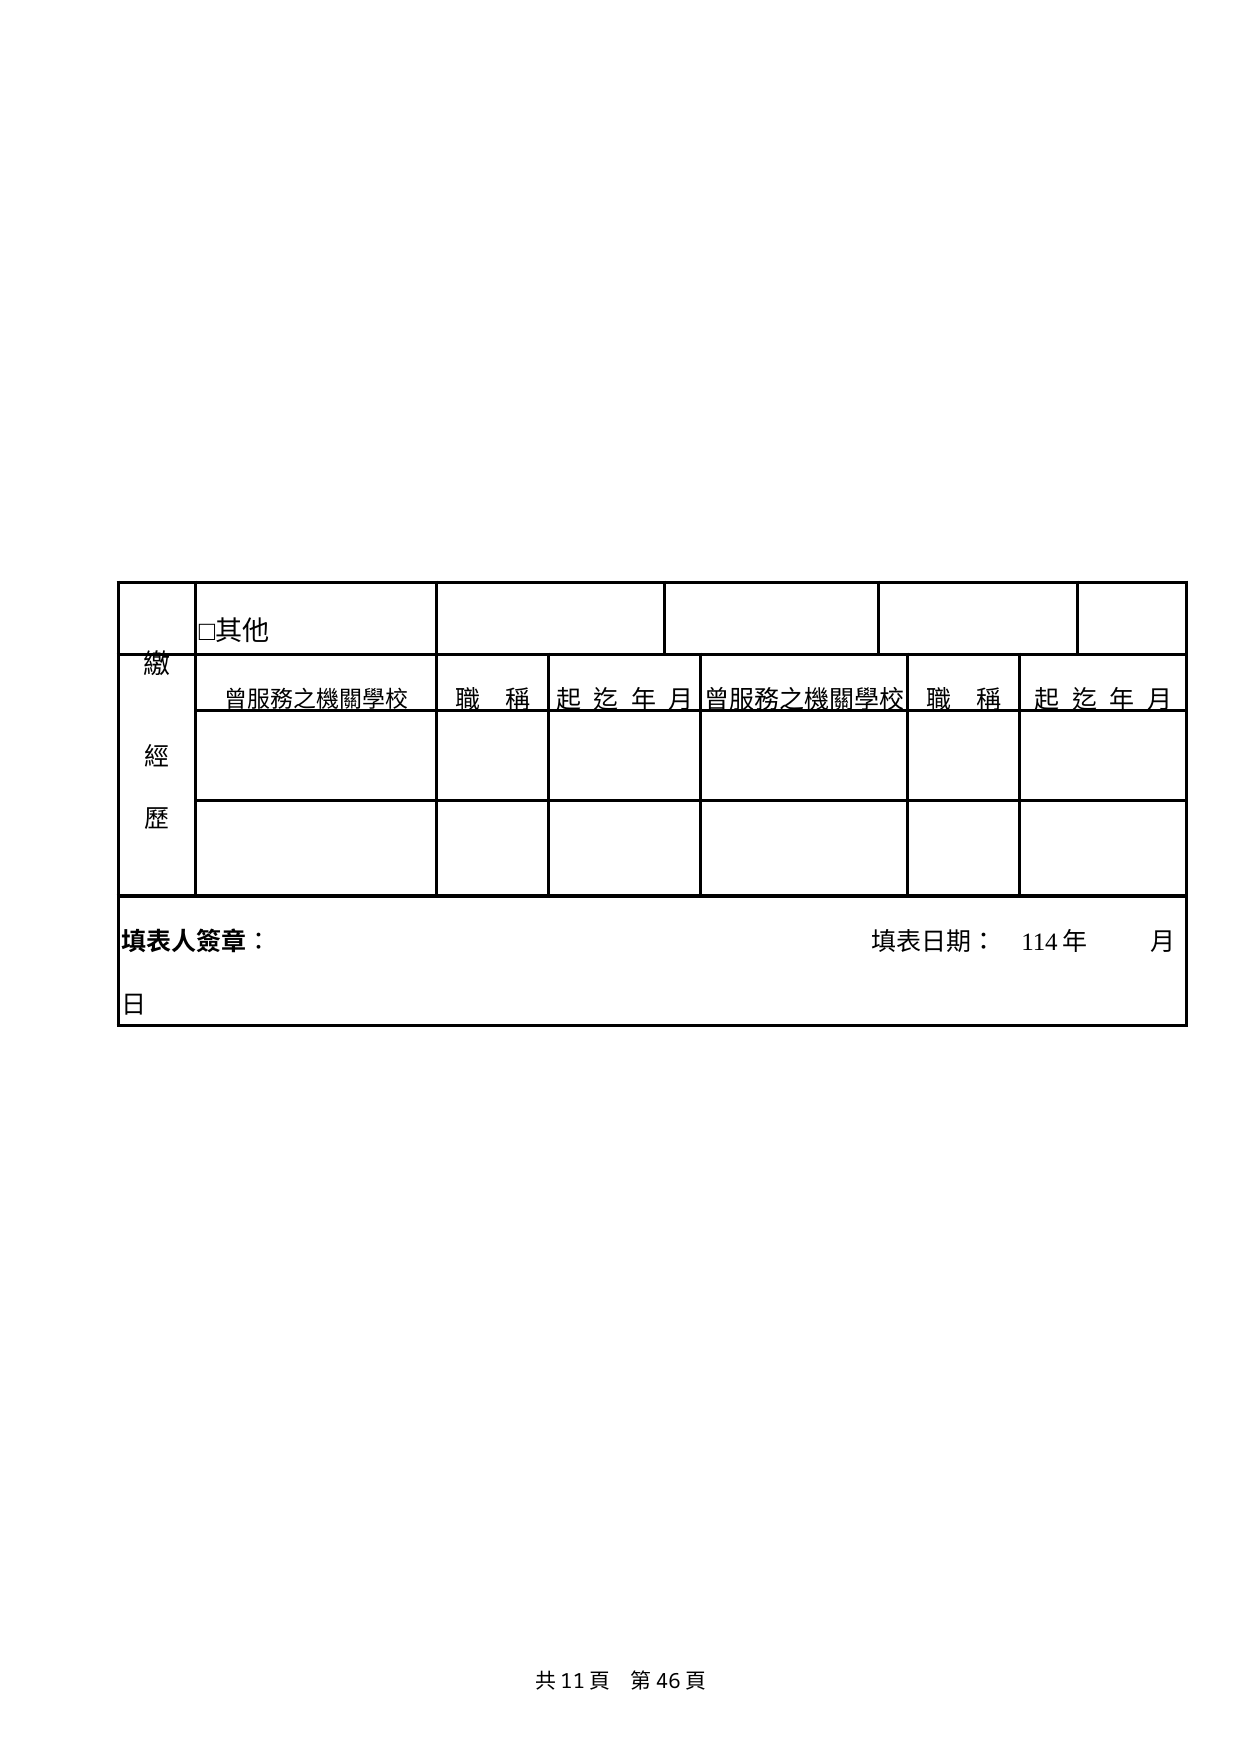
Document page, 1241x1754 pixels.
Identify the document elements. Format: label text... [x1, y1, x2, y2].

table_cell [438, 584, 625, 652]
table_cell 填表人簽章： 填表日期： 114年 月 日 [120, 898, 1185, 1024]
table_cell [909, 712, 1018, 799]
table_cell [550, 712, 699, 799]
table_cell [438, 712, 547, 799]
table_cell 曾服務之機關學校 [197, 656, 435, 709]
table_cell [197, 712, 435, 799]
table_cell [880, 584, 1076, 652]
table_cell [625, 584, 663, 652]
table_cell [702, 802, 906, 894]
table_cell 職 稱 [909, 656, 1018, 709]
table_cell [909, 802, 1018, 894]
table_cell 經 歷 [120, 656, 194, 894]
table_cell [702, 712, 906, 799]
table_cell [550, 802, 699, 894]
table_cell 起 迄 年 月 [550, 656, 699, 709]
table_cell 應 繳 驗 證 件 [120, 584, 194, 652]
table_cell [1021, 712, 1185, 799]
table_cell □其他 [197, 584, 435, 652]
table_cell 起 迄 年 月 [1021, 656, 1185, 709]
table_cell 職 稱 [438, 656, 547, 709]
table_cell [197, 802, 435, 894]
table_cell [666, 584, 877, 652]
table_cell [438, 802, 547, 894]
table_cell 曾服務之機關學校 [702, 656, 906, 709]
table_cell [1021, 802, 1185, 894]
table_cell [1079, 584, 1185, 652]
